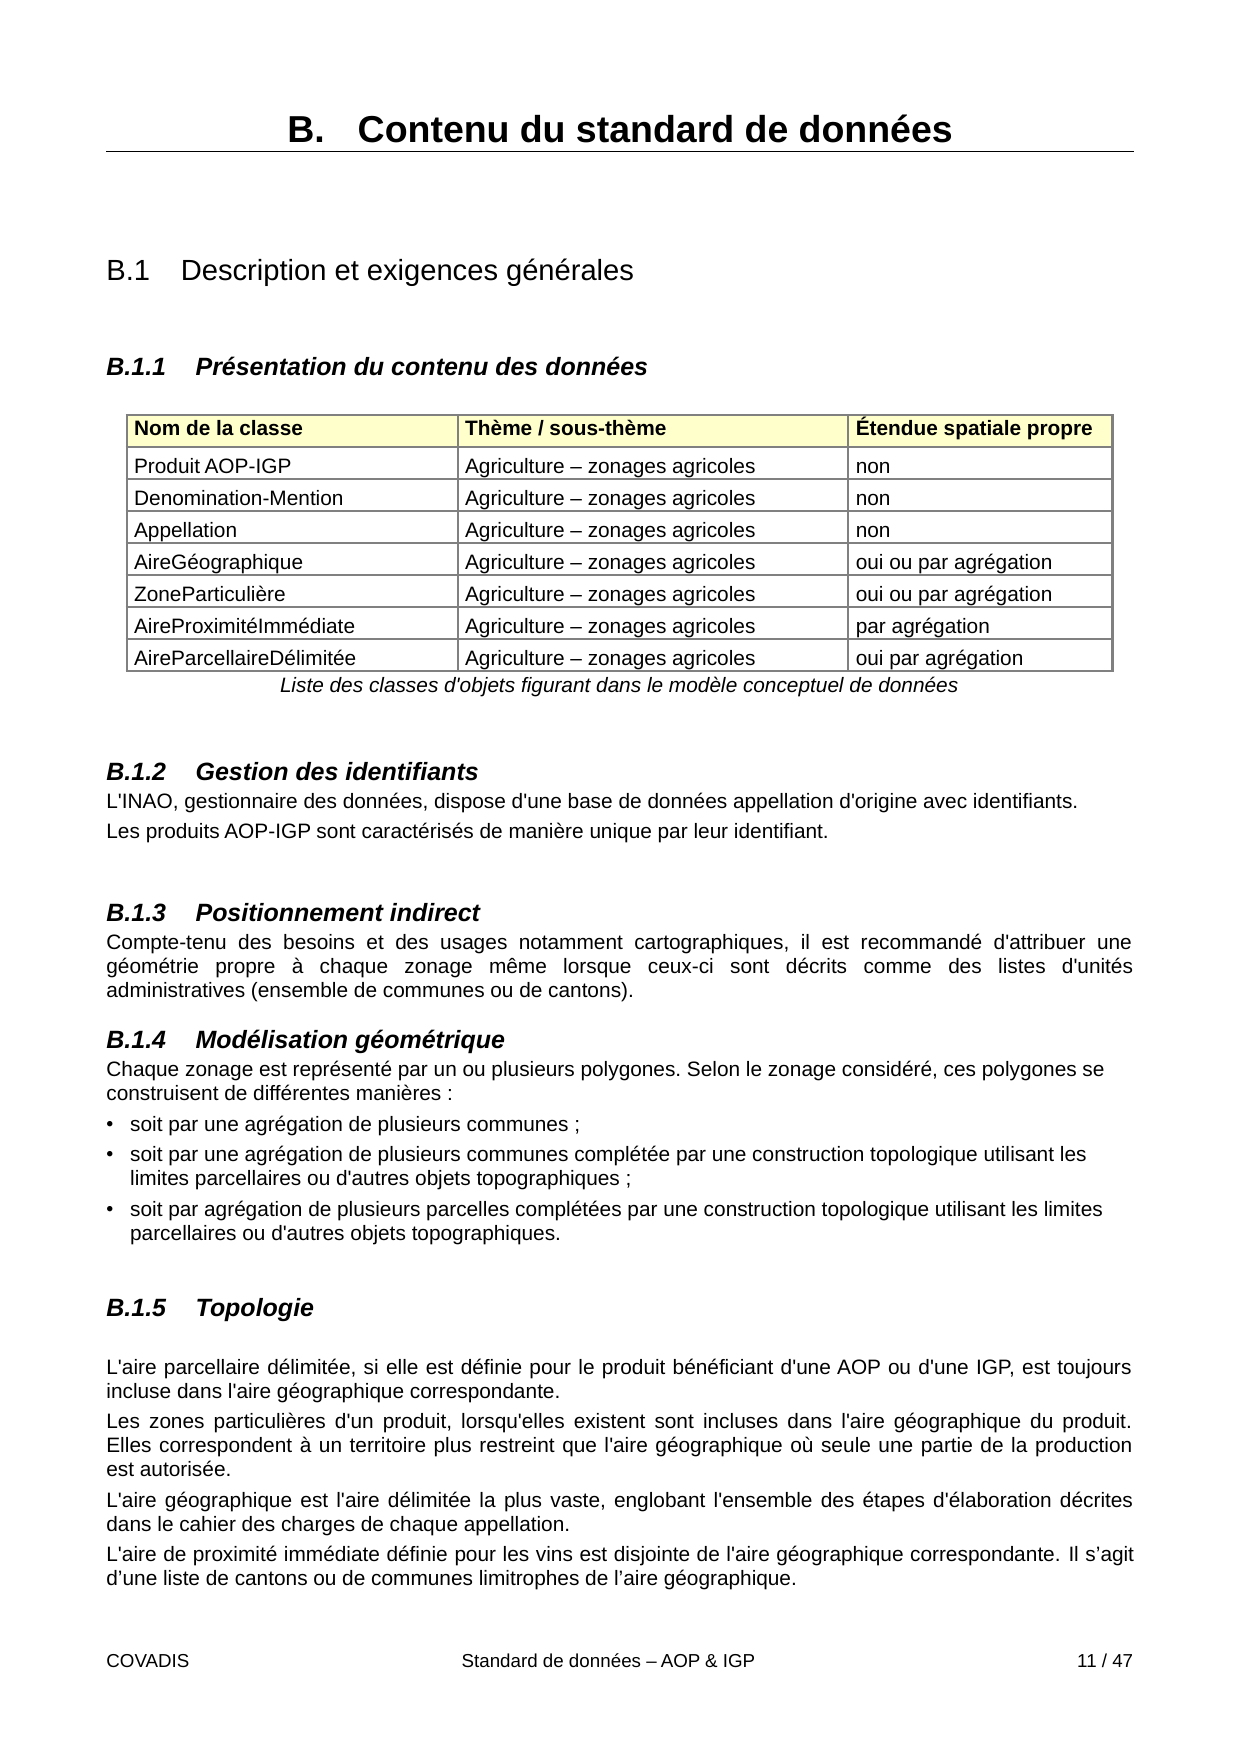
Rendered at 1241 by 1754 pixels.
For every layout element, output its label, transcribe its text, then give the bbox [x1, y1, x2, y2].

text Les zones particulières d'un produit, lorsqu'elles existent sont incluses dans l'aire géographique du produit. Elles correspondent à un territoire plus restreint que l'aire géographique où seule une partie de la production est autorisée. [106, 1409, 1134, 1481]
table_cell Denomination-Mention [128, 480, 457, 510]
text Liste des classes d'objets figurant dans le modèle conceptuel de données [106, 673, 1134, 697]
title Contenu du standard de données [106, 107, 1134, 151]
text Les produits AOP-IGP sont caractérisés de manière unique par leur identifiant. [106, 819, 1134, 843]
table_cell ZoneParticulière [128, 576, 457, 606]
table_cell Appellation [128, 512, 457, 542]
text L'aire de proximité immédiate définie pour les vins est disjointe de l'aire géographique correspondante. Il s’agit d’une liste de cantons ou de communes limitrophes de l’aire géographique. [106, 1542, 1134, 1590]
table_cell Agriculture – zonages agricoles [459, 512, 847, 542]
table_cell Produit AOP-IGP [128, 448, 457, 478]
subtitle Topologie [106, 1293, 1134, 1321]
table_cell par agrégation [849, 608, 1111, 638]
table_cell Agriculture – zonages agricoles [459, 480, 847, 510]
table_cell Agriculture – zonages agricoles [459, 576, 847, 606]
table_cell non [849, 480, 1111, 510]
table_cell oui ou par agrégation [849, 576, 1111, 606]
table_cell Agriculture – zonages agricoles [459, 608, 847, 638]
subtitle Description et exigences générales [106, 253, 1134, 286]
table_cell Agriculture – zonages agricoles [459, 448, 847, 478]
subtitle Modélisation géométrique [106, 1026, 1134, 1054]
subtitle Positionnement indirect [106, 898, 1134, 927]
table_cell non [849, 448, 1111, 478]
table_cell AireGéographique [128, 544, 457, 574]
table_cell AireParcellaireDélimitée [128, 640, 457, 670]
table_cell Agriculture – zonages agricoles [459, 640, 847, 670]
table_cell oui ou par agrégation [849, 544, 1111, 574]
text Chaque zonage est représenté par un ou plusieurs polygones. Selon le zonage considéré, ces polygones se construisent de différentes manières : [106, 1057, 1134, 1105]
list soit par une agrégation de plusieurs communes complétée par une construction topologique utilisant les limites parcellaires ou d'autres objets topographiques ; [106, 1142, 1134, 1190]
text Compte-tenu des besoins et des usages notamment cartographiques, il est recommandé d'attribuer une géométrie propre à chaque zonage même lorsque ceux-ci sont décrits comme des listes d'unités administratives (ensemble de communes ou de cantons). [106, 929, 1134, 1001]
subtitle Présentation du contenu des données [106, 352, 1134, 381]
text L'INAO, gestionnaire des données, dispose d'une base de données appellation d'origine avec identifiants. [106, 789, 1134, 813]
table_cell non [849, 512, 1111, 542]
list soit par une agrégation de plusieurs communes ; [106, 1112, 1134, 1136]
list soit par agrégation de plusieurs parcelles complétées par une construction topologique utilisant les limites parcellaires ou d'autres objets topographiques. [106, 1197, 1134, 1244]
table_header Étendue spatiale propre [849, 416, 1111, 446]
table_cell AireProximitéImmédiate [128, 608, 457, 638]
table_header Thème / sous-thème [459, 416, 847, 446]
subtitle Gestion des identifiants [106, 757, 1134, 786]
table_cell Agriculture – zonages agricoles [459, 544, 847, 574]
text L'aire géographique est l'aire délimitée la plus vaste, englobant l'ensemble des étapes d'élaboration décrites dans le cahier des charges de chaque appellation. [106, 1487, 1134, 1535]
table_cell oui par agrégation [849, 640, 1111, 670]
text L'aire parcellaire délimitée, si elle est définie pour le produit bénéficiant d'une AOP ou d'une IGP, est toujours incluse dans l'aire géographique correspondante. [106, 1355, 1134, 1403]
table_header Nom de la classe [128, 416, 457, 446]
